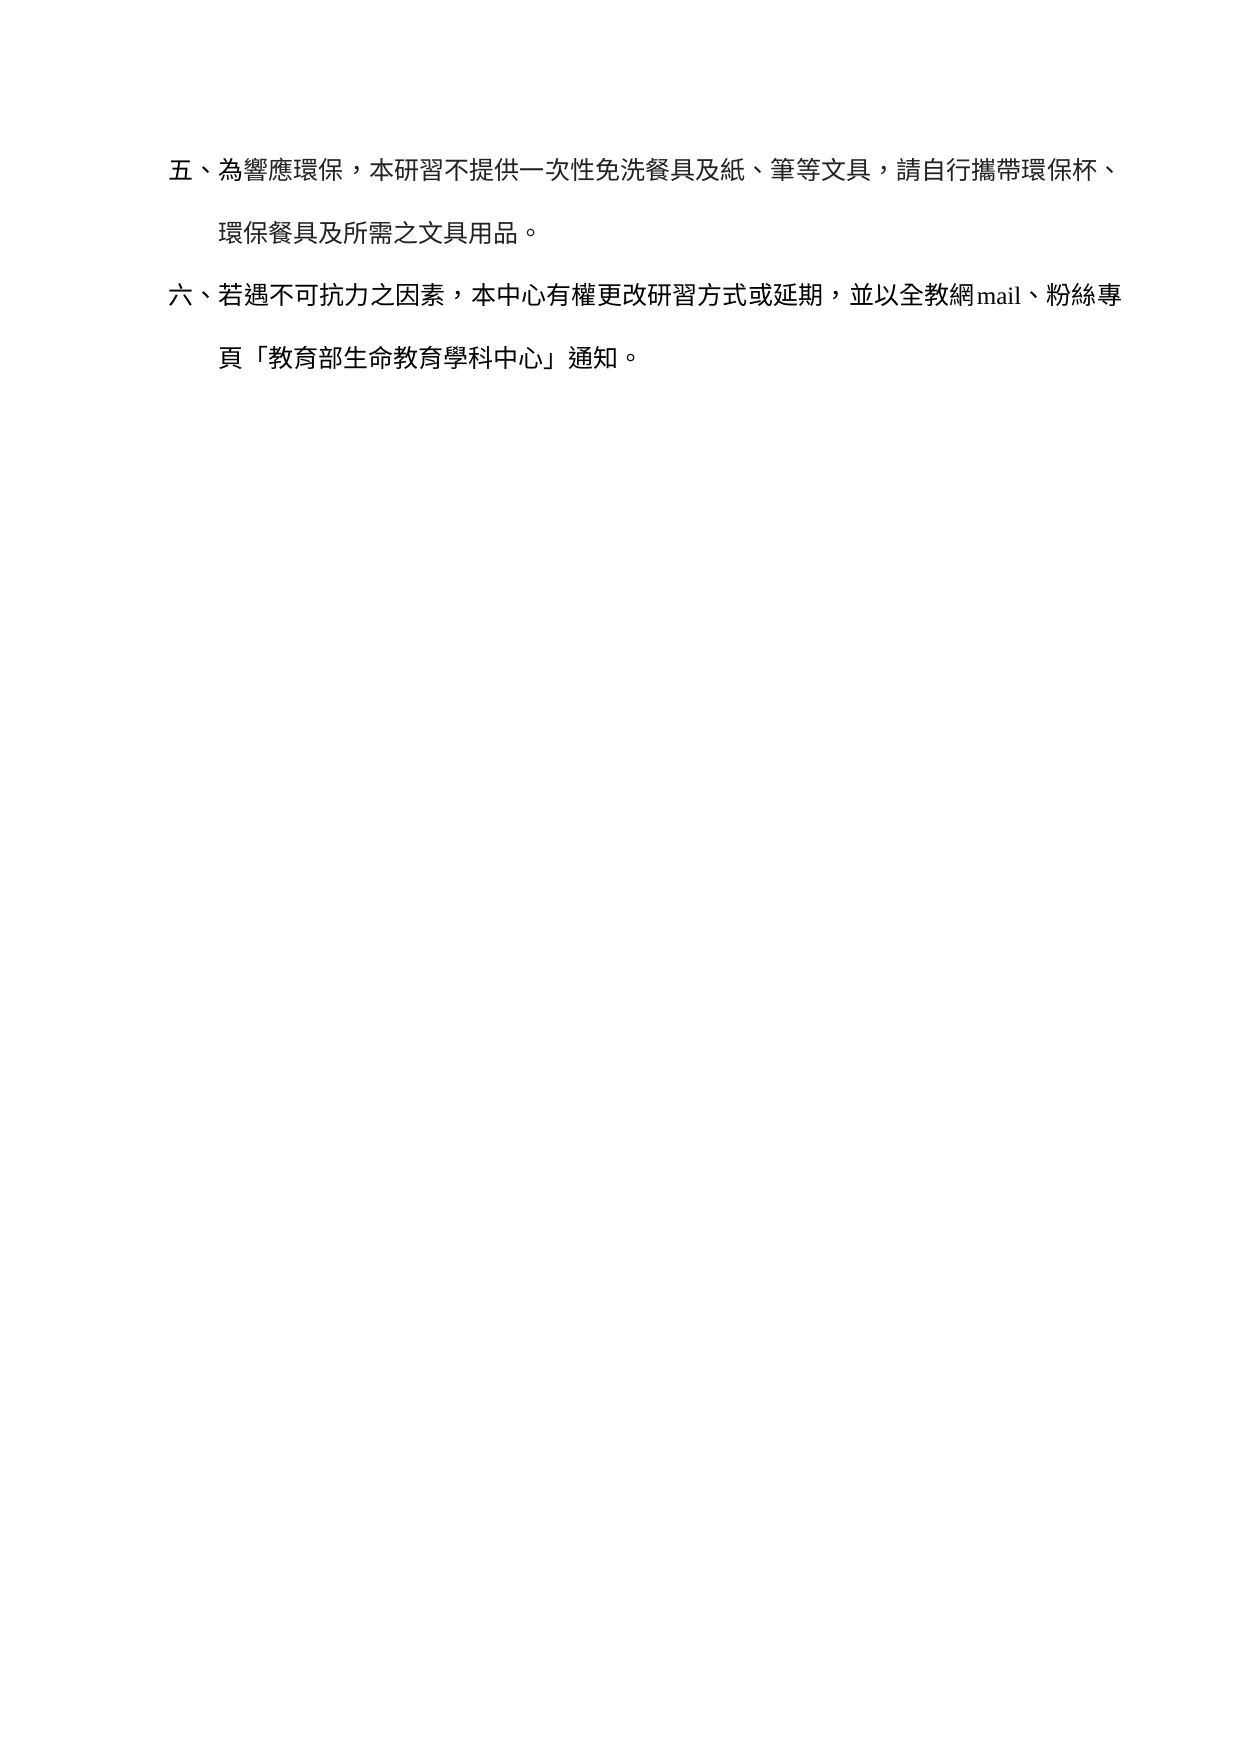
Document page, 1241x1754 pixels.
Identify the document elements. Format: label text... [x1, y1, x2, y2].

text 五、為響應環保，本研習不提供一次性免洗餐具及紙、筆等文具，請自行攜帶環保杯、環保餐具及所需之文具用品。 [168, 127, 1122, 252]
text 六、若遇不可抗力之因素，本中心有權更改研習方式或延期，並以全教網mail、粉絲專頁「教育部生命教育學科中心」通知。 [168, 252, 1122, 377]
